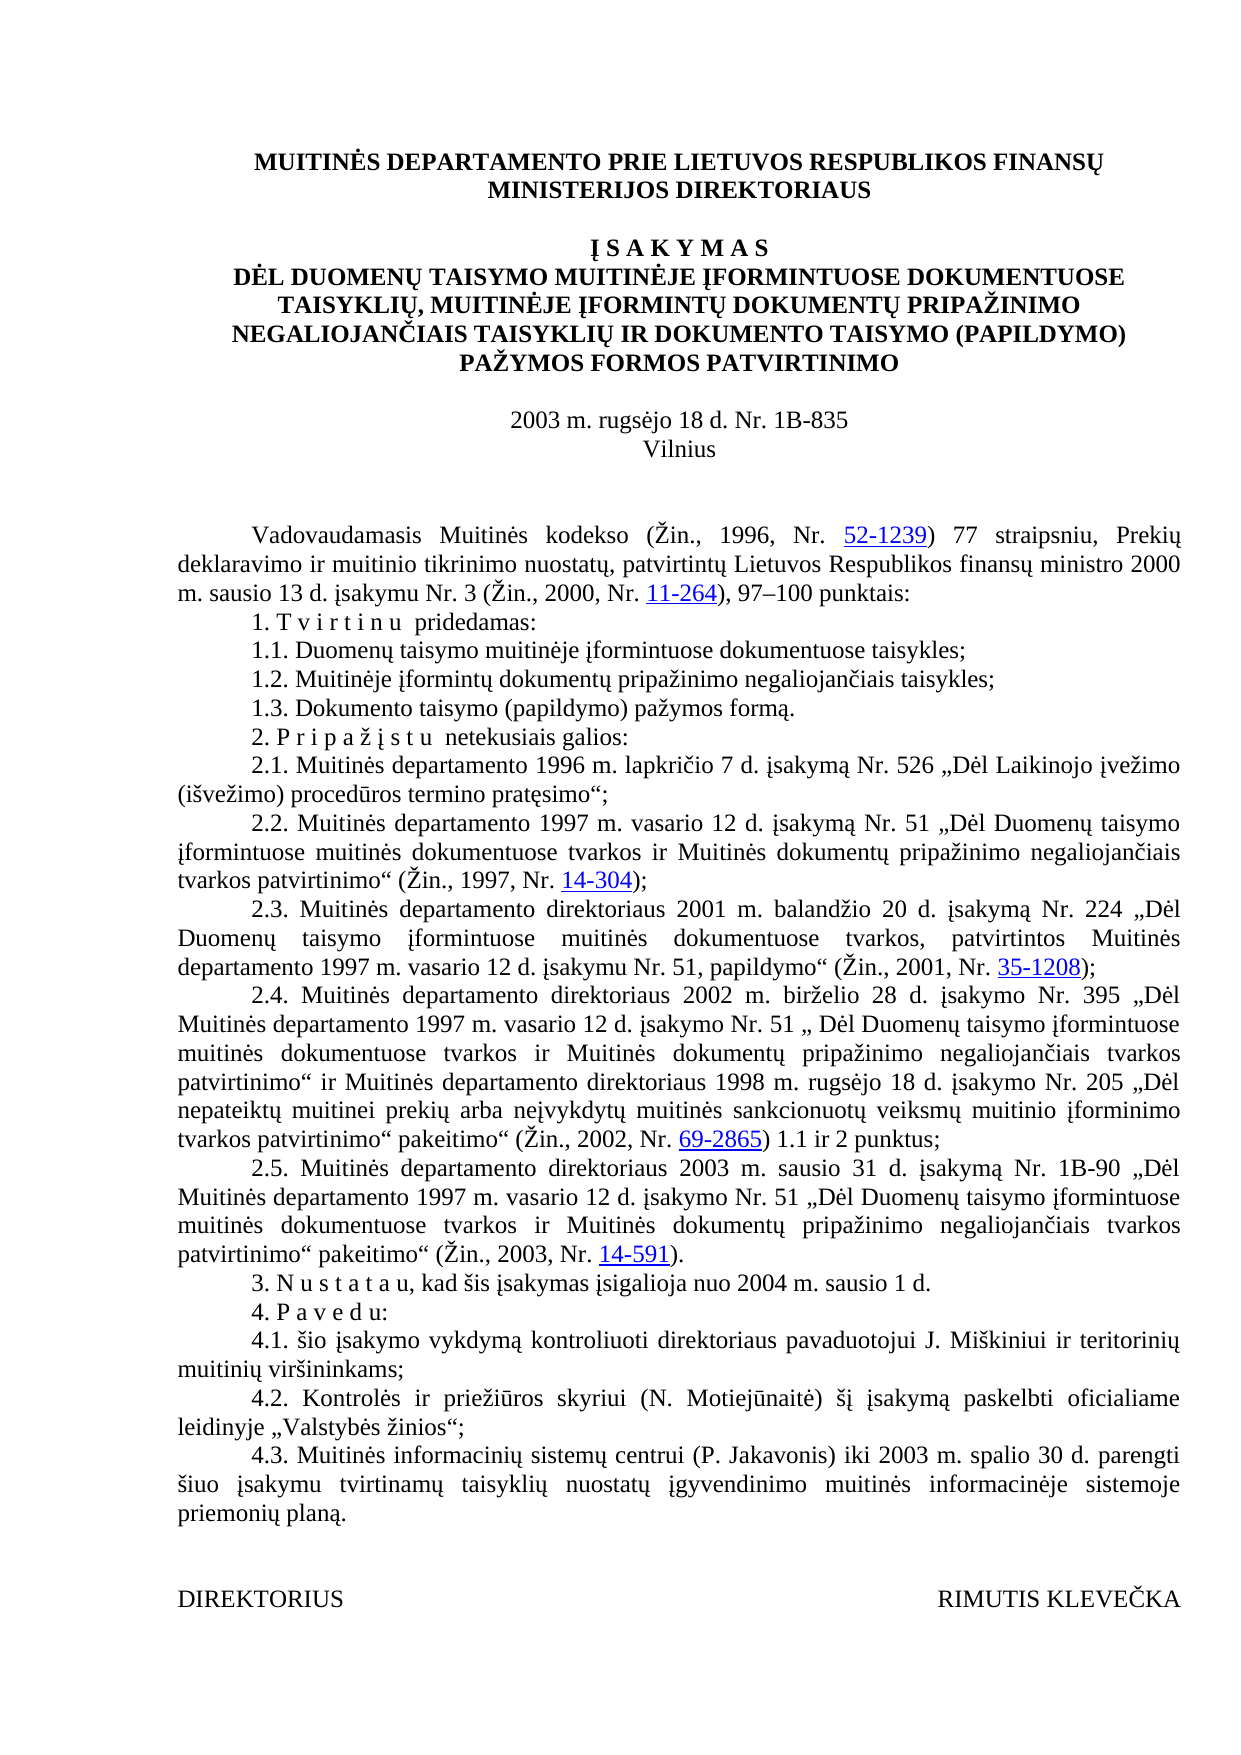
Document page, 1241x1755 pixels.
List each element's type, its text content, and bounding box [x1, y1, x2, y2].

text Į S A K Y M A S [177, 233, 1181, 262]
text 2.5. Muitinės departamento direktoriaus 2003 m. sausio 31 d. įsakymą Nr. 1B-90 „Dėl Muitinės departamento 1997 m. vasario 12 d. įsakymo Nr. 51 „Dėl Duomenų taisymo įformintuose muitinės dokumentuose tvarkos ir Muitinės dokumentų pripažinimo negaliojančiais tvarkos patvirtinimo“ pakeitimo“ (Žin., 2003, Nr. 14-591). [177, 1153, 1181, 1268]
text 2.4. Muitinės departamento direktoriaus 2002 m. birželio 28 d. įsakymo Nr. 395 „Dėl Muitinės departamento 1997 m. vasario 12 d. įsakymo Nr. 51 „ Dėl Duomenų taisymo įformintuose muitinės dokumentuose tvarkos ir Muitinės dokumentų pripažinimo negaliojančiais tvarkos patvirtinimo“ ir Muitinės departamento direktoriaus 1998 m. rugsėjo 18 d. įsakymo Nr. 205 „Dėl nepateiktų muitinei prekių arba neįvykdytų muitinės sankcionuotų veiksmų muitinio įforminimo tvarkos patvirtinimo“ pakeitimo“ (Žin., 2002, Nr. 69-2865) 1.1 ir 2 punktus; [177, 981, 1181, 1153]
text Vadovaudamasis Muitinės kodekso (Žin., 1996, Nr. 52-1239) 77 straipsniu, Prekių deklaravimo ir muitinio tikrinimo nuostatų, patvirtintų Lietuvos Respublikos finansų ministro 2000 m. sausio 13 d. įsakymu Nr. 3 (Žin., 2000, Nr. 11-264), 97–100 punktais: [177, 521, 1181, 607]
text Vilnius [177, 434, 1181, 463]
text 1.1. Duomenų taisymo muitinėje įformintuose dokumentuose taisykles; [177, 636, 1181, 664]
text DIREKTORIUS RIMUTIS KLEVEČKA [177, 1584, 1181, 1613]
text 1.3. Dokumento taisymo (papildymo) pažymos formą. [177, 693, 1181, 722]
text 4. Pavedu: [177, 1297, 1181, 1326]
text 4.3. Muitinės informacinių sistemų centrui (P. Jakavonis) iki 2003 m. spalio 30 d. parengti šiuo įsakymu tvirtinamų taisyklių nuostatų įgyvendinimo muitinės informacinėje sistemoje priemonių planą. [177, 1441, 1181, 1527]
text 2003 m. rugsėjo 18 d. Nr. 1B-835 [177, 406, 1181, 434]
text 3. Nustatau, kad šis įsakymas įsigalioja nuo 2004 m. sausio 1 d. [177, 1268, 1181, 1297]
text DĖL DUOMENŲ TAISYMO MUITINĖJE ĮFORMINTUOSE DOKUMENTUOSE TAISYKLIŲ, MUITINĖJE ĮFORMINTŲ DOKUMENTŲ PRIPAŽINIMO NEGALIOJANČIAIS TAISYKLIŲ IR DOKUMENTO TAISYMO (PAPILDYMO) PAŽYMOS FORMOS PATVIRTINIMO [177, 262, 1181, 377]
text 2.3. Muitinės departamento direktoriaus 2001 m. balandžio 20 d. įsakymą Nr. 224 „Dėl Duomenų taisymo įformintuose muitinės dokumentuose tvarkos, patvirtintos Muitinės departamento 1997 m. vasario 12 d. įsakymu Nr. 51, papildymo“ (Žin., 2001, Nr. 35-1208); [177, 894, 1181, 981]
text MUITINĖS DEPARTAMENTO PRIE LIETUVOS RESPUBLIKOS FINANSŲ MINISTERIJOS DIREKTORIAUS [177, 147, 1181, 204]
text 2.2. Muitinės departamento 1997 m. vasario 12 d. įsakymą Nr. 51 „Dėl Duomenų taisymo įformintuose muitinės dokumentuose tvarkos ir Muitinės dokumentų pripažinimo negaliojančiais tvarkos patvirtinimo“ (Žin., 1997, Nr. 14-304); [177, 808, 1181, 894]
text 2. Pripažįstu netekusiais galios: [177, 722, 1181, 751]
text 4.1. šio įsakymo vykdymą kontroliuoti direktoriaus pavaduotojui J. Miškiniui ir teritorinių muitinių viršininkams; [177, 1326, 1181, 1383]
text 4.2. Kontrolės ir priežiūros skyriui (N. Motiejūnaitė) šį įsakymą paskelbti oficialiame leidinyje „Valstybės žinios“; [177, 1383, 1181, 1441]
text 1. Tvirtinu pridedamas: [177, 607, 1181, 636]
text 2.1. Muitinės departamento 1996 m. lapkričio 7 d. įsakymą Nr. 526 „Dėl Laikinojo įvežimo (išvežimo) procedūros termino pratęsimo“; [177, 751, 1181, 808]
text 1.2. Muitinėje įformintų dokumentų pripažinimo negaliojančiais taisykles; [177, 664, 1181, 693]
